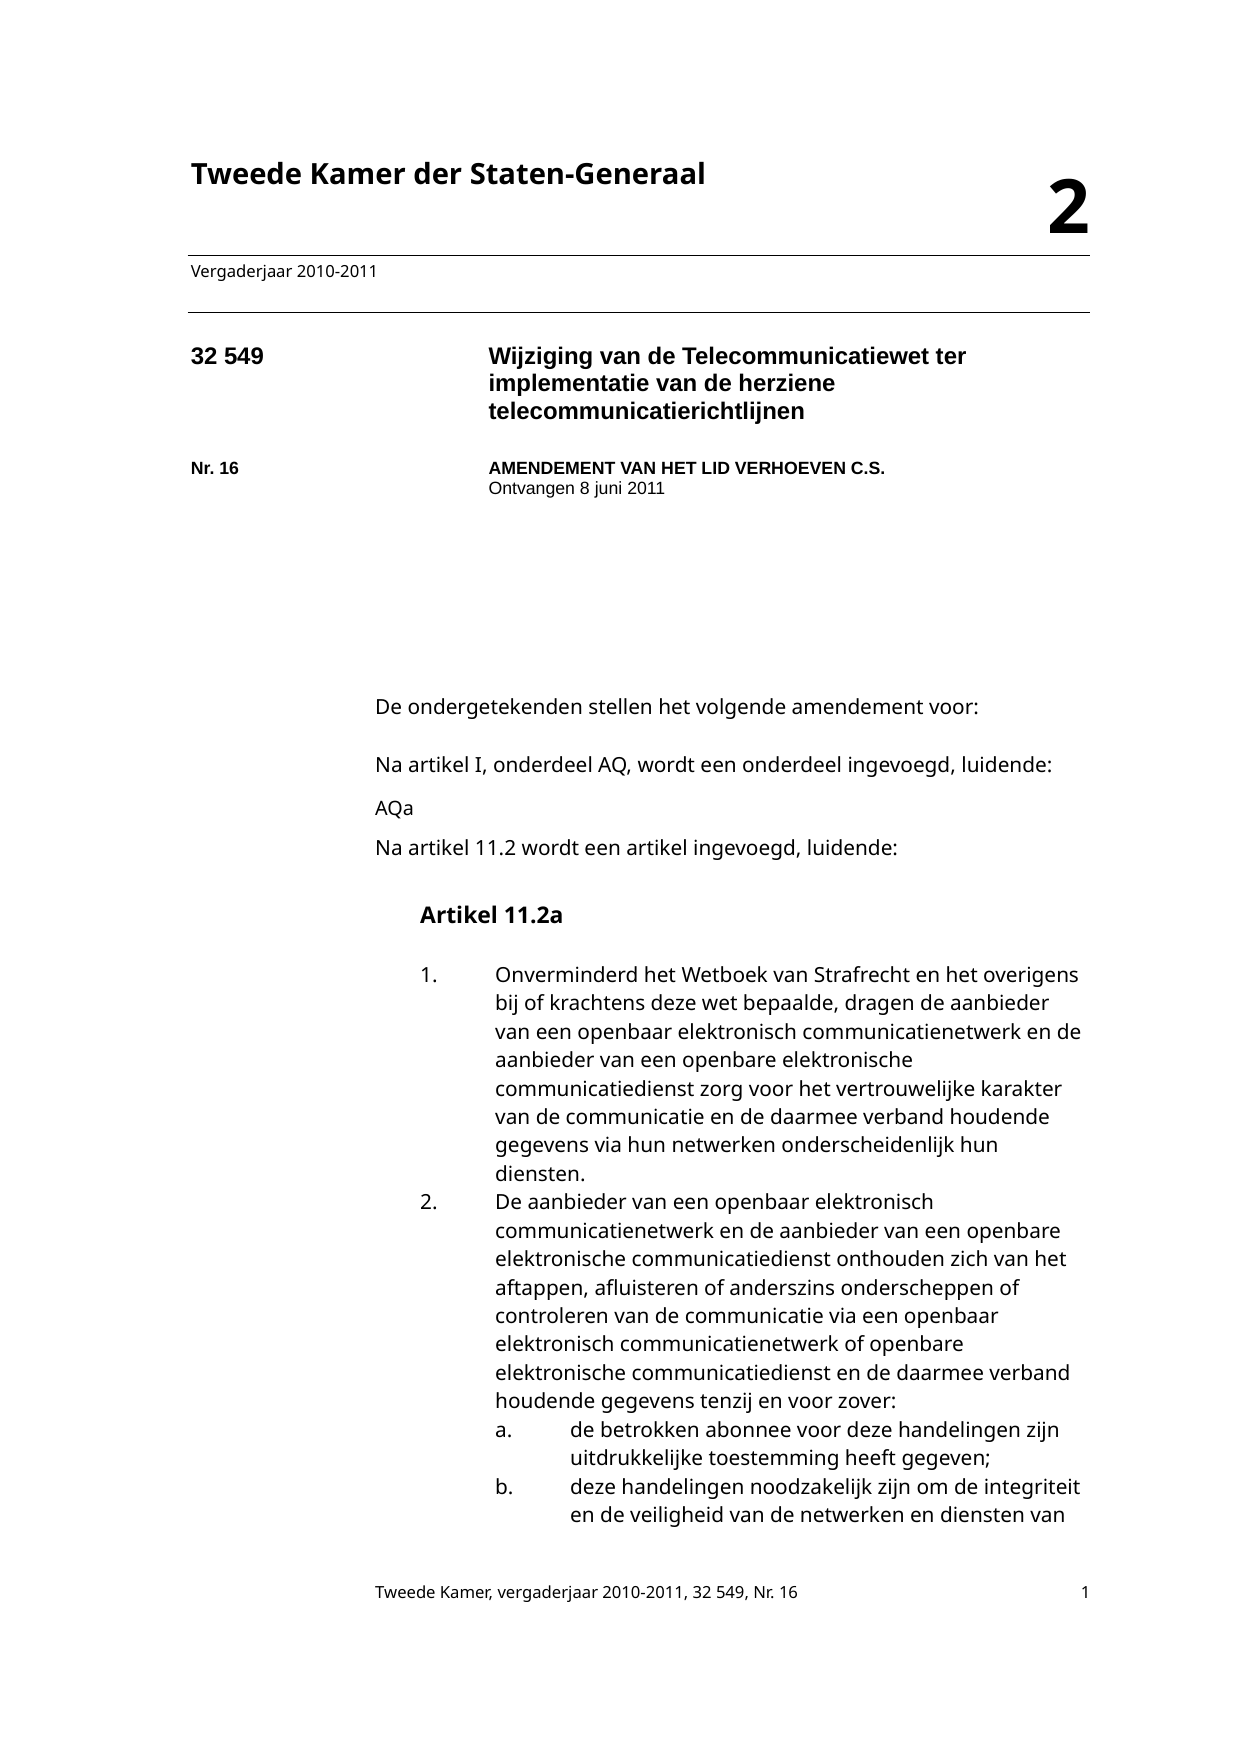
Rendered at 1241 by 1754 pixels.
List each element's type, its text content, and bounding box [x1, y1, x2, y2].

table_cell [485, 313, 1090, 339]
table_cell Wijziging van de Telecommunicatiewet ter implementatie van de herziene telecommunicatierichtlijnen [485, 339, 1090, 454]
table_cell [485, 256, 1090, 312]
table_cell Vergaderjaar 2010-2011 [188, 256, 485, 312]
text De ondergetekenden stellen het volgende amendement voor: [375, 692, 1090, 721]
list De aanbieder van een openbaar elektronisch communicatienetwerk en de aanbieder van een openbare elektronische communicatiedienst onthouden zich van het aftappen, afluisteren of anderszins onderscheppen of controleren van de communicatie via een openbaar elektronisch communicatienetwerk of openbare elektronische communicatiedienst en de daarmee verband houdende gegevens tenzij en voor zover: [420, 1187, 1090, 1415]
table_cell Nr. 16 [188, 455, 485, 573]
text Na artikel 11.2 wordt een artikel ingevoegd, luidende: [375, 833, 1090, 861]
subtitle Artikel 11.2a [420, 899, 1090, 930]
table_cell AMENDEMENT VAN HET LID VERHOEVEN C.S. Ontvangen 8 juni 2011 [485, 455, 1090, 573]
list de betrokken abonnee voor deze handelingen zijn uitdrukkelijke toestemming heeft gegeven; [495, 1415, 1090, 1472]
text Na artikel I, onderdeel AQ, wordt een onderdeel ingevoegd, luidende: [375, 751, 1090, 779]
list Onverminderd het Wetboek van Strafrecht en het overigens bij of krachtens deze wet bepaalde, dragen de aanbieder van een openbaar elektronisch communicatienetwerk en de aanbieder van een openbare elektronische communicatiedienst zorg voor het vertrouwelijke karakter van de communicatie en de daarmee verband houdende gegevens via hun netwerken onderscheidenlijk hun diensten. [420, 960, 1090, 1187]
table_cell [188, 313, 485, 339]
table_header Tweede Kamer der Staten-Generaal [188, 150, 909, 255]
table_header 2 [910, 150, 1090, 255]
text AQa [375, 794, 1090, 821]
table_cell 32 549 [188, 339, 485, 454]
list deze handelingen noodzakelijk zijn om de integriteit en de veiligheid van de netwerken en diensten van [495, 1472, 1090, 1529]
